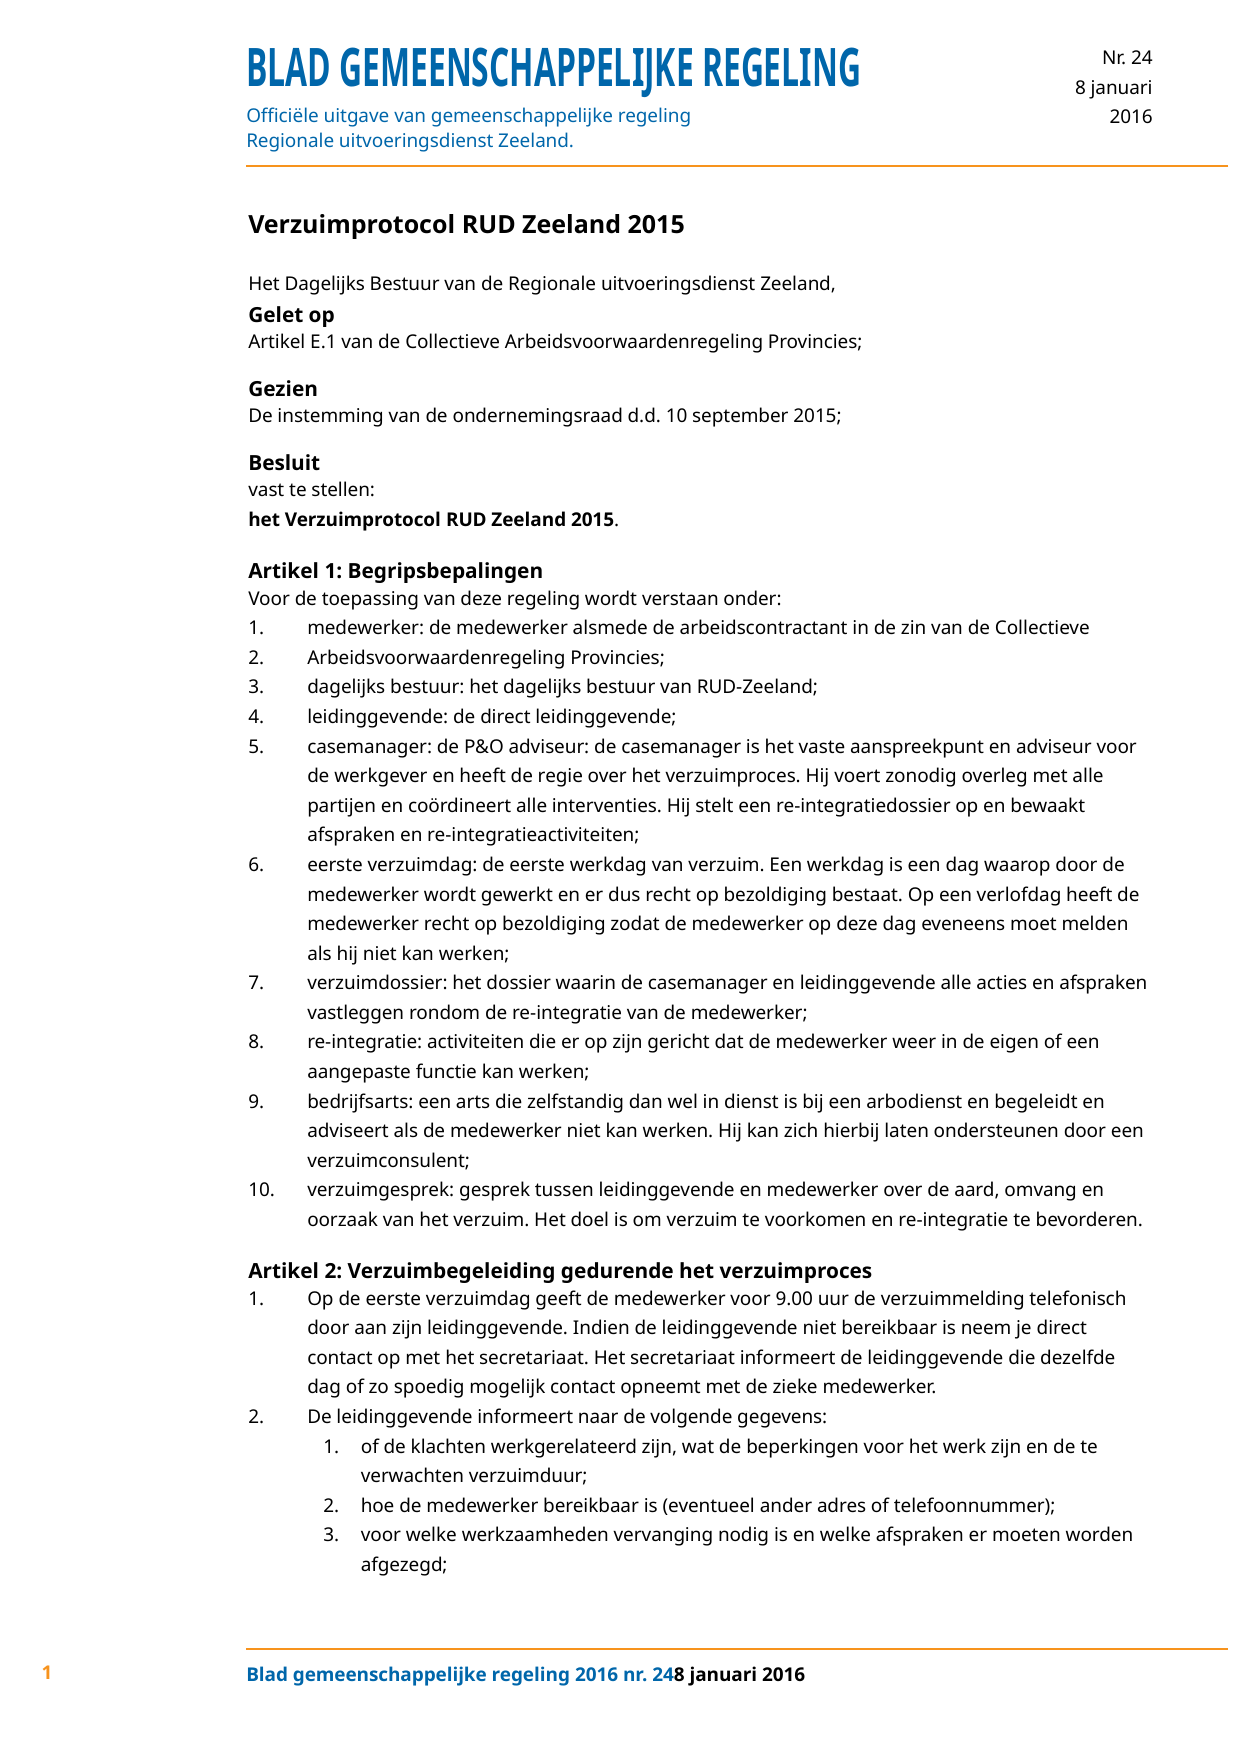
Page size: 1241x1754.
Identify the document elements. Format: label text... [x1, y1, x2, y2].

list leidinggevende: de direct leidinggevende; [248, 703, 1152, 729]
text Verzuimprotocol RUD Zeeland 2015 [248, 207, 1152, 241]
list Arbeidsvoorwaardenregeling Provincies; [248, 644, 1152, 670]
text het Verzuimprotocol RUD Zeeland 2015. [248, 506, 1152, 532]
list casemanager: de P&O adviseur: de casemanager is het vaste aanspreekpunt en adviseur voor de werkgever en heeft de regie over het verzuimproces. Hij voert zonodig overleg met alle partijen en coördineert alle interventies. Hij stelt een re-integratiedossier op en bewaakt afspraken en re-integratieactiviteiten; [248, 733, 1152, 847]
list medewerker: de medewerker alsmede de arbeidscontractant in de zin van de Collectieve [248, 614, 1152, 640]
text De instemming van de ondernemingsraad d.d. 10 september 2015; [248, 402, 1152, 428]
list hoe de medewerker bereikbaar is (eventueel ander adres of telefoonnummer); [323, 1492, 1152, 1518]
picture [41, 47, 231, 172]
text Artikel 1: Begripsbepalingen [248, 556, 1152, 585]
list of de klachten werkgerelateerd zijn, wat de beperkingen voor het werk zijn en de te verwachten verzuimduur; [323, 1433, 1152, 1488]
text Voor de toepassing van deze regeling wordt verstaan onder: [248, 585, 1152, 611]
list De leidinggevende informeert naar de volgende gegevens: [248, 1403, 1152, 1429]
text vast te stellen: [248, 476, 1152, 502]
text Gezien [248, 374, 1152, 402]
list re-integratie: activiteiten die er op zijn gericht dat de medewerker weer in de eigen of een aangepaste functie kan werken; [248, 1029, 1152, 1084]
text Besluit [248, 448, 1152, 476]
list Op de eerste verzuimdag geeft de medewerker voor 9.00 uur de verzuimmelding telefonisch door aan zijn leidinggevende. Indien de leidinggevende niet bereikbaar is neem je direct contact op met het secretariaat. Het secretariaat informeert de leidinggevende die dezelfde dag of zo spoedig mogelijk contact opneemt met de zieke medewerker. [248, 1285, 1152, 1399]
text Artikel E.1 van de Collectieve Arbeidsvoorwaardenregeling Provincies; [248, 328, 1152, 354]
list verzuimgesprek: gesprek tussen leidinggevende en medewerker over de aard, omvang en oorzaak van het verzuim. Het doel is om verzuim te voorkomen en re-integratie te bevorderen. [248, 1177, 1152, 1232]
text Artikel 2: Verzuimbegeleiding gedurende het verzuimproces [248, 1257, 1152, 1285]
text Het Dagelijks Bestuur van de Regionale uitvoeringsdienst Zeeland, [248, 270, 1152, 296]
list verzuimdossier: het dossier waarin de casemanager en leidinggevende alle acties en afspraken vastleggen rondom de re-integratie van de medewerker; [248, 969, 1152, 1025]
list eerste verzuimdag: de eerste werkdag van verzuim. Een werkdag is een dag waarop door de medewerker wordt gewerkt en er dus recht op bezoldiging bestaat. Op een verlofdag heeft de medewerker recht op bezoldiging zodat de medewerker op deze dag eveneens moet melden als hij niet kan werken; [248, 851, 1152, 966]
list bedrijfsarts: een arts die zelfstandig dan wel in dienst is bij een arbodienst en begeleidt en adviseert als de medewerker niet kan werken. Hij kan zich hierbij laten ondersteunen door een verzuimconsulent; [248, 1088, 1152, 1173]
list voor welke werkzaamheden vervanging nodig is en welke afspraken er moeten worden afgezegd; [323, 1522, 1152, 1577]
list dagelijks bestuur: het dagelijks bestuur van RUD-Zeeland; [248, 674, 1152, 699]
text Gelet op [248, 300, 1152, 328]
